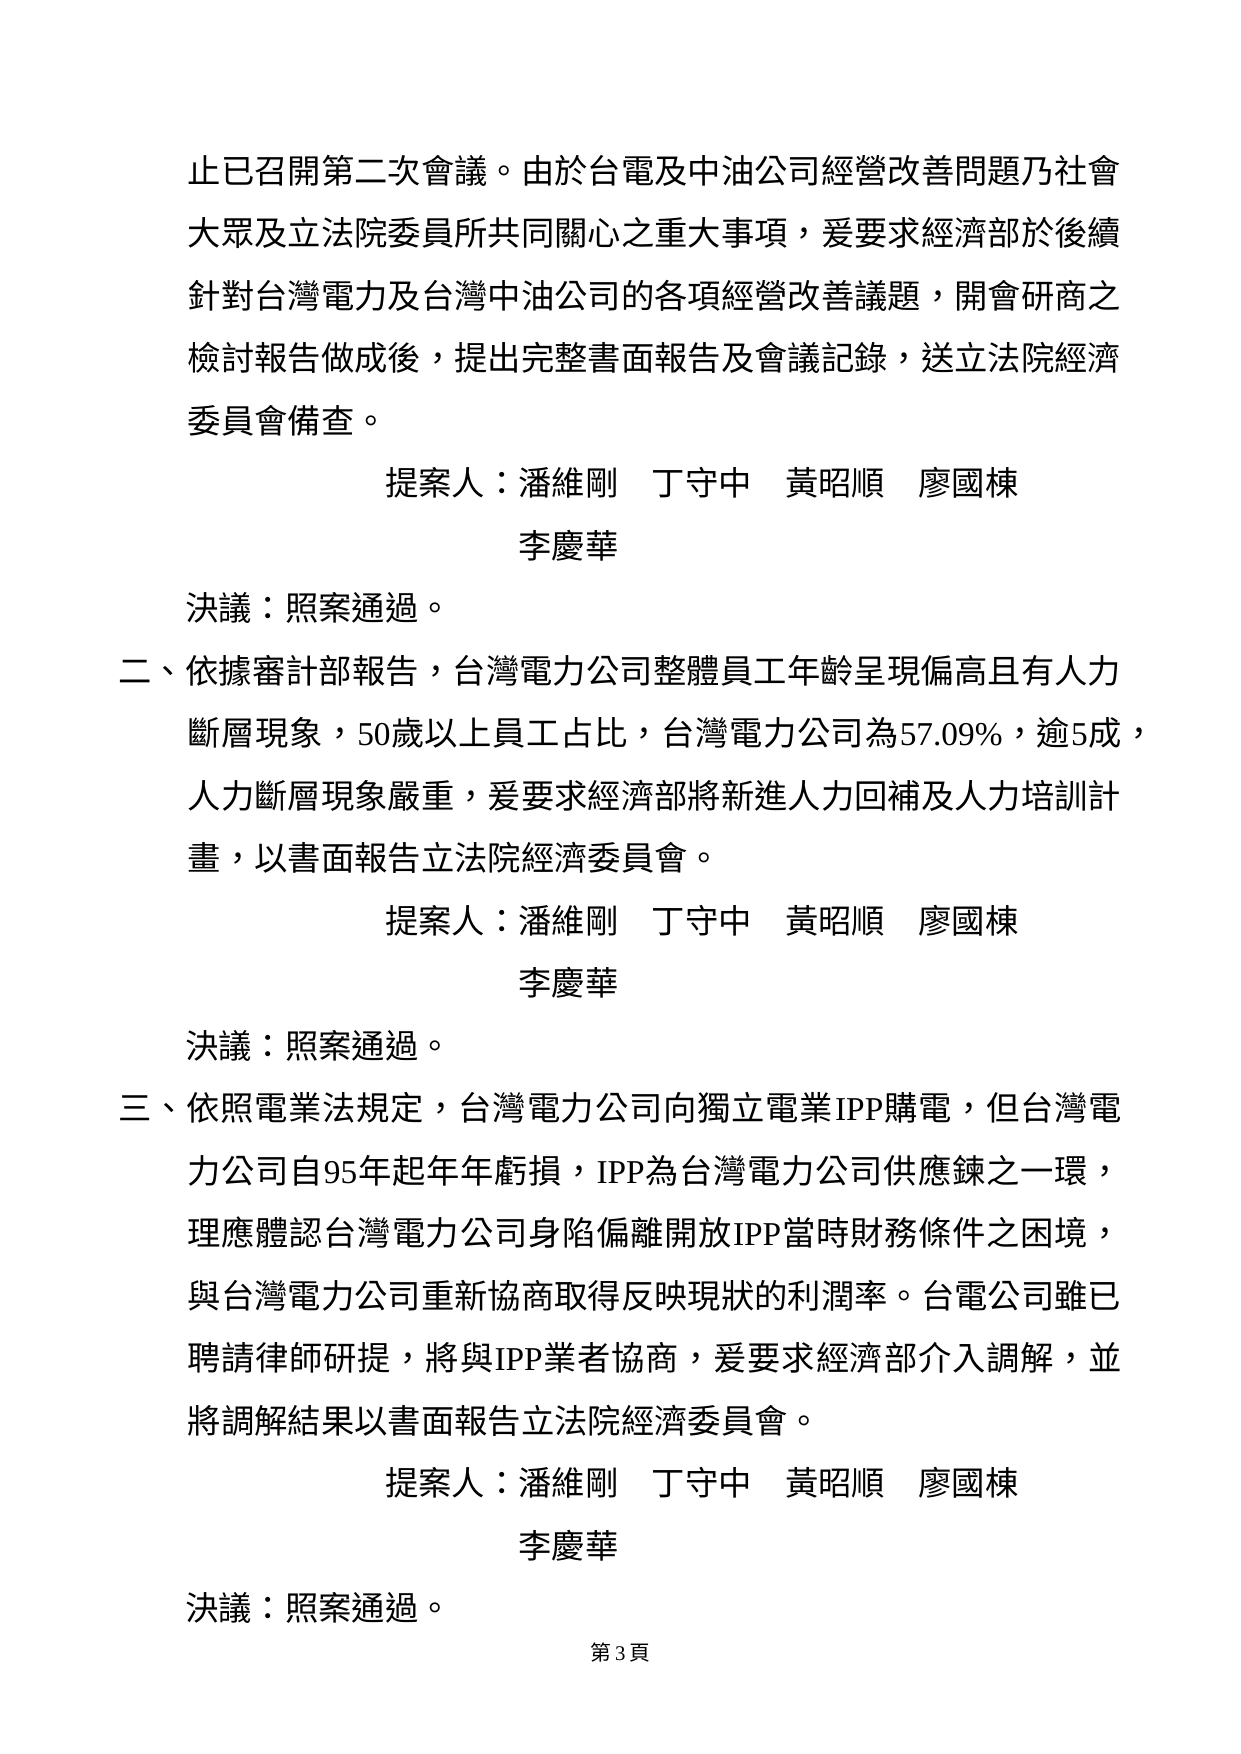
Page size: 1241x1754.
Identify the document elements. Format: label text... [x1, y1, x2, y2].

text 決議：照案通過。 [118, 1002, 1122, 1064]
text 提案人：潘維剛 丁守中 黃昭順 廖國棟 李慶華 [385, 1439, 1055, 1564]
text 決議：照案通過。 [118, 564, 1122, 627]
text 三、依照電業法規定，台灣電力公司向獨立電業IPP購電，但台灣電力公司自95年起年年虧損，IPP為台灣電力公司供應鍊之一環，理應體認台灣電力公司身陷偏離開放IPP當時財務條件之困境，與台灣電力公司重新協商取得反映現狀的利潤率。台電公司雖已聘請律師研提，將與IPP業者協商，爰要求經濟部介入調解，並將調解結果以書面報告立法院經濟委員會。 [118, 1064, 1122, 1439]
text 二、依據審計部報告，台灣電力公司整體員工年齡呈現偏高且有人力斷層現象，50歲以上員工占比，台灣電力公司為57.09%，逾5成，人力斷層現象嚴重，爰要求經濟部將新進人力回補及人力培訓計畫，以書面報告立法院經濟委員會。 [118, 627, 1122, 877]
text 提案人：潘維剛 丁守中 黃昭順 廖國棟 李慶華 [385, 439, 1055, 564]
text 決議：照案通過。 [118, 1564, 1122, 1627]
text 提案人：潘維剛 丁守中 黃昭順 廖國棟 李慶華 [385, 877, 1055, 1002]
text 止已召開第二次會議。由於台電及中油公司經營改善問題乃社會大眾及立法院委員所共同關心之重大事項，爰要求經濟部於後續針對台灣電力及台灣中油公司的各項經營改善議題，開會研商之檢討報告做成後，提出完整書面報告及會議記錄，送立法院經濟委員會備查。 [118, 127, 1122, 439]
